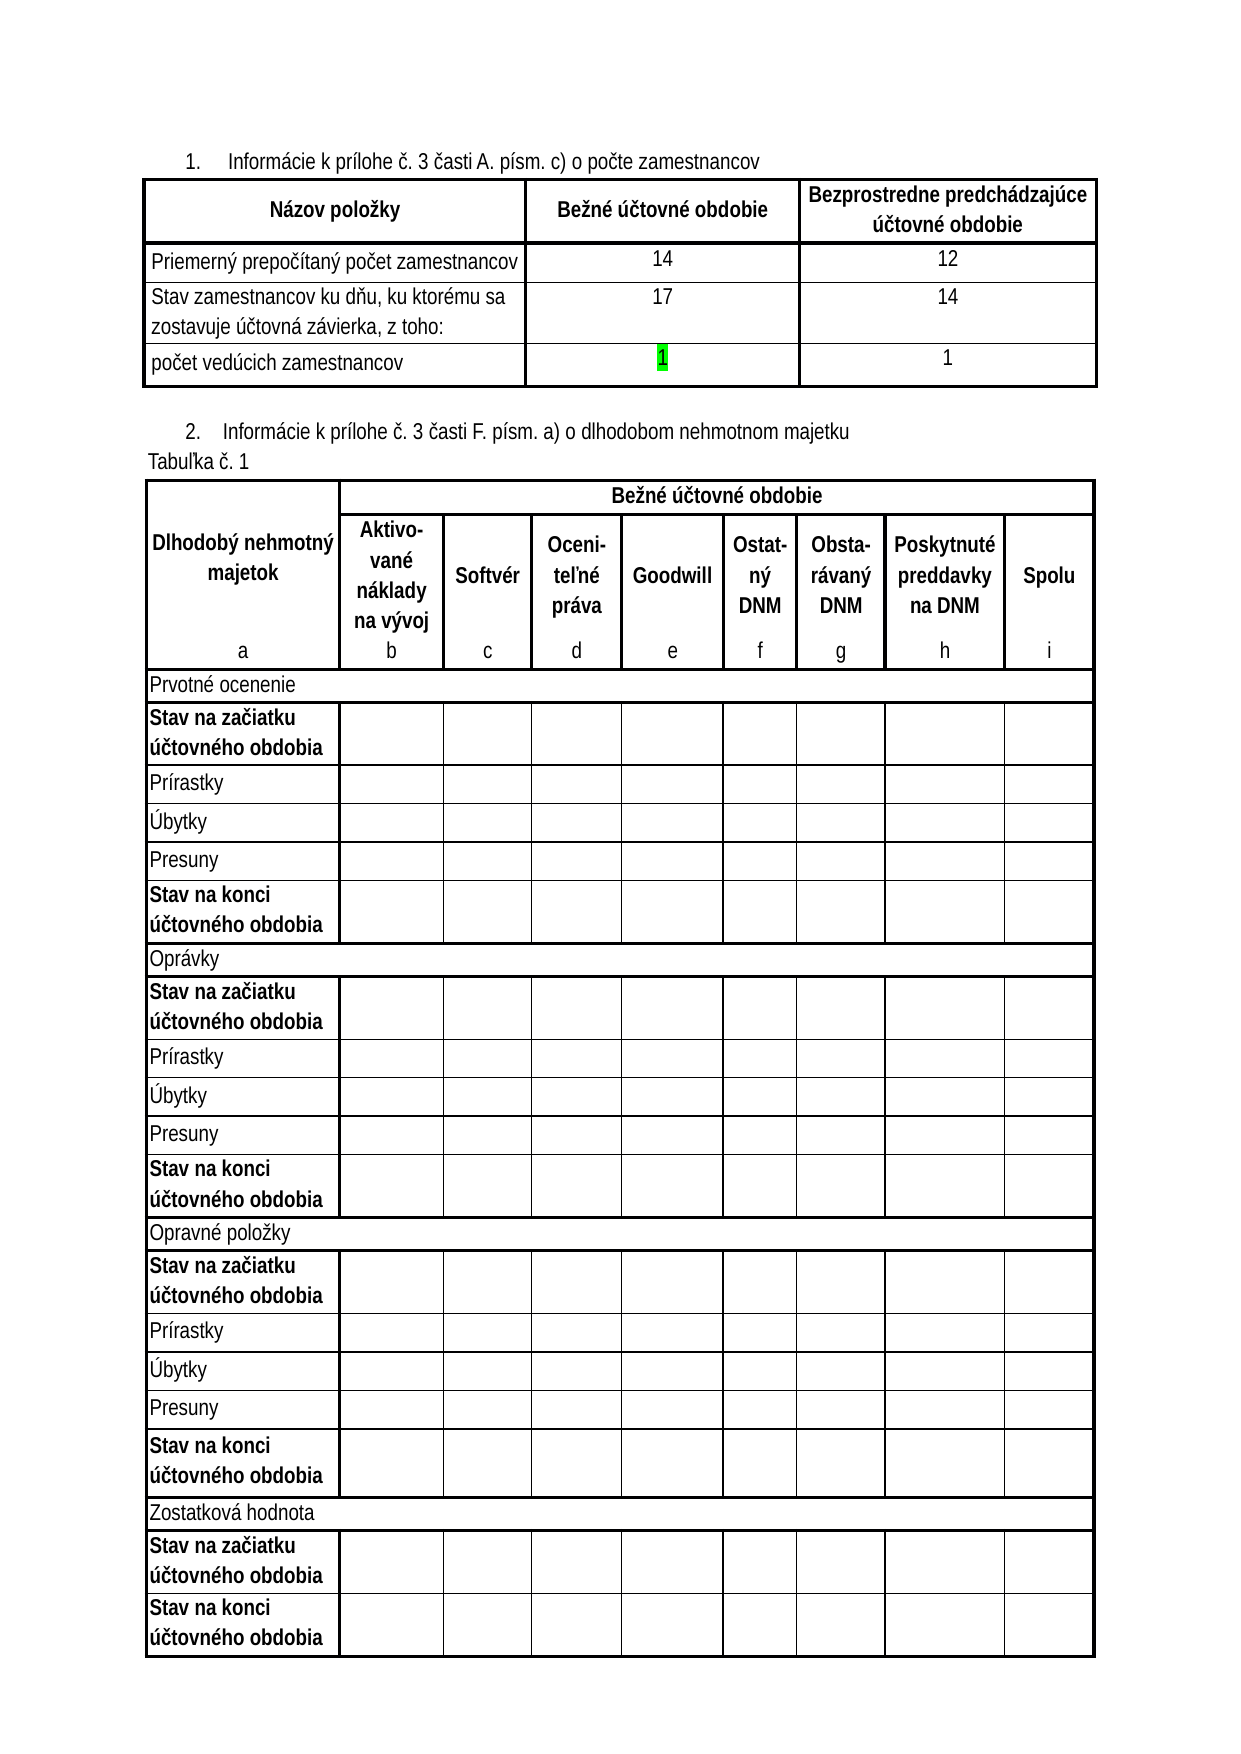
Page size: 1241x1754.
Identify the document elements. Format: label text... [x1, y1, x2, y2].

table_cell [444, 843, 531, 879]
table_cell [1005, 1155, 1092, 1216]
table_cell Aktivo-vané náklady na vývoj [341, 516, 442, 637]
table_cell [444, 1078, 531, 1115]
table_cell [341, 1078, 443, 1115]
table_cell [622, 1117, 722, 1154]
table_cell [886, 978, 1004, 1038]
table_cell [444, 1117, 531, 1154]
table_cell [1005, 704, 1092, 764]
table_cell [622, 804, 722, 841]
table_cell [724, 804, 796, 841]
table_cell [1005, 1594, 1092, 1654]
table_cell Stav na konci účtovného obdobia [148, 1155, 338, 1216]
table_cell Goodwill [623, 516, 722, 637]
table_header Bežné účtovné obdobie [527, 181, 798, 241]
table_cell Oceni-teľné práva [533, 516, 620, 637]
table_cell [444, 881, 531, 942]
table_cell [622, 1040, 722, 1077]
table_cell [444, 704, 531, 764]
table_cell a [148, 637, 338, 667]
table_cell Presuny [148, 1391, 338, 1428]
table_cell Obsta- rávaný DNM [798, 516, 883, 637]
table_cell [444, 1353, 531, 1389]
table_cell [341, 1430, 443, 1496]
table_cell [1005, 1430, 1092, 1496]
table_header Bezprostredne predchádzajúce účtovné obdobie [801, 181, 1095, 241]
table_cell [622, 1314, 722, 1351]
table_cell [444, 1314, 531, 1351]
table_cell [724, 1252, 796, 1313]
table_cell [1005, 1353, 1092, 1389]
table_cell [622, 704, 722, 764]
table_cell [724, 1117, 796, 1154]
table_cell [886, 1078, 1004, 1115]
table_cell [724, 1155, 796, 1216]
table_cell [724, 1353, 796, 1389]
table_cell [797, 1155, 884, 1216]
table_cell d [533, 637, 620, 667]
table_cell [797, 978, 884, 1038]
table_cell [886, 704, 1004, 764]
table_cell Stav zamestnancov ku dňu, ku ktorému sa zostavuje účtovná závierka, z toho: [146, 283, 524, 343]
table_cell [341, 1532, 443, 1592]
table_cell [797, 1314, 884, 1351]
table_cell h [887, 637, 1003, 667]
table_cell [444, 1040, 531, 1077]
table_cell [886, 1353, 1004, 1389]
table_cell [1005, 1040, 1092, 1077]
table_cell [532, 1594, 621, 1654]
table_cell 14 [527, 245, 798, 282]
table_cell [622, 978, 722, 1038]
table_cell [444, 978, 531, 1038]
table_cell Priemerný prepočítaný počet zamestnancov [146, 245, 524, 282]
table_cell [532, 1078, 621, 1115]
table_cell [341, 978, 443, 1038]
table_cell [341, 843, 443, 879]
table_cell [886, 843, 1004, 879]
table_cell [797, 804, 884, 841]
table_cell [797, 1391, 884, 1428]
table_cell [1005, 978, 1092, 1038]
table_cell i [1006, 637, 1092, 667]
table_cell [724, 1391, 796, 1428]
table_cell [797, 1040, 884, 1077]
table_cell [622, 1594, 722, 1654]
table_cell [886, 1532, 1004, 1592]
table_cell [797, 1252, 884, 1313]
table_cell [886, 1314, 1004, 1351]
table_cell [622, 881, 722, 942]
table_cell [622, 1252, 722, 1313]
table_cell [1005, 1252, 1092, 1313]
table_cell Spolu [1006, 516, 1092, 637]
table_cell [532, 766, 621, 803]
table_cell [886, 1155, 1004, 1216]
table_cell [444, 1252, 531, 1313]
table_cell [724, 1594, 796, 1654]
table_cell [532, 1353, 621, 1389]
table_cell [341, 704, 443, 764]
table_header Názov položky [146, 181, 524, 241]
table_cell f [725, 637, 795, 667]
table_cell [341, 1353, 443, 1389]
table_cell počet vedúcich zamestnancov [146, 344, 524, 385]
table_cell [341, 1391, 443, 1428]
table_cell [886, 1040, 1004, 1077]
table_cell e [623, 637, 722, 667]
table_cell [886, 1252, 1004, 1313]
table_cell Úbytky [148, 804, 338, 841]
table_cell [532, 704, 621, 764]
table_cell Softvér [445, 516, 530, 637]
table_cell [532, 1117, 621, 1154]
table_cell Opravné položky [148, 1219, 1092, 1249]
table_cell b [341, 637, 442, 667]
table_cell [1005, 1391, 1092, 1428]
list Informácie k prílohe č. 3 časti F. písm. a) o dlhodobom nehmotnom majetku [185, 418, 1093, 444]
table_cell Prírastky [148, 766, 338, 803]
table_cell [341, 1594, 443, 1654]
table_cell 17 [527, 283, 798, 343]
table_cell [622, 1353, 722, 1389]
table_cell [1005, 1532, 1092, 1592]
table_cell [724, 766, 796, 803]
table_cell [797, 843, 884, 879]
table_cell c [445, 637, 530, 667]
table_cell [1005, 881, 1092, 942]
table_cell [797, 1594, 884, 1654]
table_cell [444, 804, 531, 841]
table_cell [341, 1040, 443, 1077]
list Informácie k prílohe č. 3 časti A. písm. c) o počte zamestnancov [185, 148, 1093, 174]
table_cell [724, 704, 796, 764]
table_cell Stav na začiatku účtovného obdobia [148, 1252, 338, 1313]
table_cell [724, 1430, 796, 1496]
table_cell [886, 1594, 1004, 1654]
table_cell [532, 1430, 621, 1496]
table_cell [532, 1532, 621, 1592]
table_cell [532, 1314, 621, 1351]
table_cell [886, 804, 1004, 841]
table_cell g [798, 637, 883, 667]
table_cell [532, 1155, 621, 1216]
table_cell Prírastky [148, 1040, 338, 1077]
table_cell Stav na začiatku účtovného obdobia [148, 978, 338, 1038]
table_cell [532, 843, 621, 879]
table_cell [886, 1117, 1004, 1154]
table_cell Stav na konci účtovného obdobia [148, 881, 338, 942]
table_cell [444, 1430, 531, 1496]
table_cell [622, 1391, 722, 1428]
table_cell Ostat-ný DNM [725, 516, 795, 637]
table_cell [724, 1040, 796, 1077]
table_cell [341, 1314, 443, 1351]
table_cell [797, 1353, 884, 1389]
table_cell [341, 1252, 443, 1313]
table_cell Stav na začiatku účtovného obdobia [148, 704, 338, 764]
table_cell [444, 1594, 531, 1654]
table_cell [1005, 843, 1092, 879]
table_cell [444, 766, 531, 803]
table_cell Stav na konci účtovného obdobia [148, 1430, 338, 1496]
table_cell [444, 1155, 531, 1216]
table_cell [1005, 1117, 1092, 1154]
table_cell [886, 881, 1004, 942]
table_cell [532, 978, 621, 1038]
table_cell [622, 766, 722, 803]
table_cell Prírastky [148, 1314, 338, 1351]
table_cell [797, 704, 884, 764]
table_cell [532, 1040, 621, 1077]
table_cell [797, 1430, 884, 1496]
table_cell [797, 1532, 884, 1592]
table_cell Úbytky [148, 1353, 338, 1389]
table_cell [1005, 804, 1092, 841]
table_cell 1 [801, 344, 1095, 385]
table_cell [622, 843, 722, 879]
table_cell [797, 766, 884, 803]
table_cell Úbytky [148, 1078, 338, 1115]
table_cell [797, 1117, 884, 1154]
table_cell [622, 1078, 722, 1115]
table_cell [797, 881, 884, 942]
table_cell [724, 1078, 796, 1115]
table_cell 14 [801, 283, 1095, 343]
table_cell [724, 881, 796, 942]
table_cell 12 [801, 245, 1095, 282]
table_cell [444, 1391, 531, 1428]
table_cell [724, 1532, 796, 1592]
table_cell [341, 881, 443, 942]
table_cell [1005, 1078, 1092, 1115]
table_cell Presuny [148, 843, 338, 879]
table_cell Poskytnuté preddavky na DNM [887, 516, 1003, 637]
table_header Dlhodobý nehmotný majetok [148, 482, 338, 637]
table_cell [532, 804, 621, 841]
table_cell [532, 881, 621, 942]
table_cell [886, 1391, 1004, 1428]
table_cell [622, 1430, 722, 1496]
table_cell [724, 978, 796, 1038]
table_cell 1 [527, 344, 798, 385]
table_cell [1005, 766, 1092, 803]
table_cell Zostatková hodnota [148, 1499, 1092, 1529]
table_cell Prvotné ocenenie [148, 671, 1092, 701]
text Tabuľka č. 1 [148, 448, 1093, 474]
table_cell [532, 1391, 621, 1428]
table_header Bežné účtovné obdobie [341, 482, 1092, 513]
table_cell [341, 804, 443, 841]
table_cell [886, 766, 1004, 803]
table_cell [341, 1155, 443, 1216]
table_cell [886, 1430, 1004, 1496]
table_cell Oprávky [148, 945, 1092, 975]
table_cell Stav na začiatku účtovného obdobia [148, 1532, 338, 1592]
table_cell [724, 843, 796, 879]
table_cell [622, 1155, 722, 1216]
table_cell Stav na konci účtovného obdobia [148, 1594, 338, 1654]
table_cell [622, 1532, 722, 1592]
table_cell [341, 1117, 443, 1154]
table_cell [1005, 1314, 1092, 1351]
table_cell [444, 1532, 531, 1592]
table_cell [532, 1252, 621, 1313]
table_cell [797, 1078, 884, 1115]
table_cell Presuny [148, 1117, 338, 1154]
table_cell [341, 766, 443, 803]
table_cell [724, 1314, 796, 1351]
